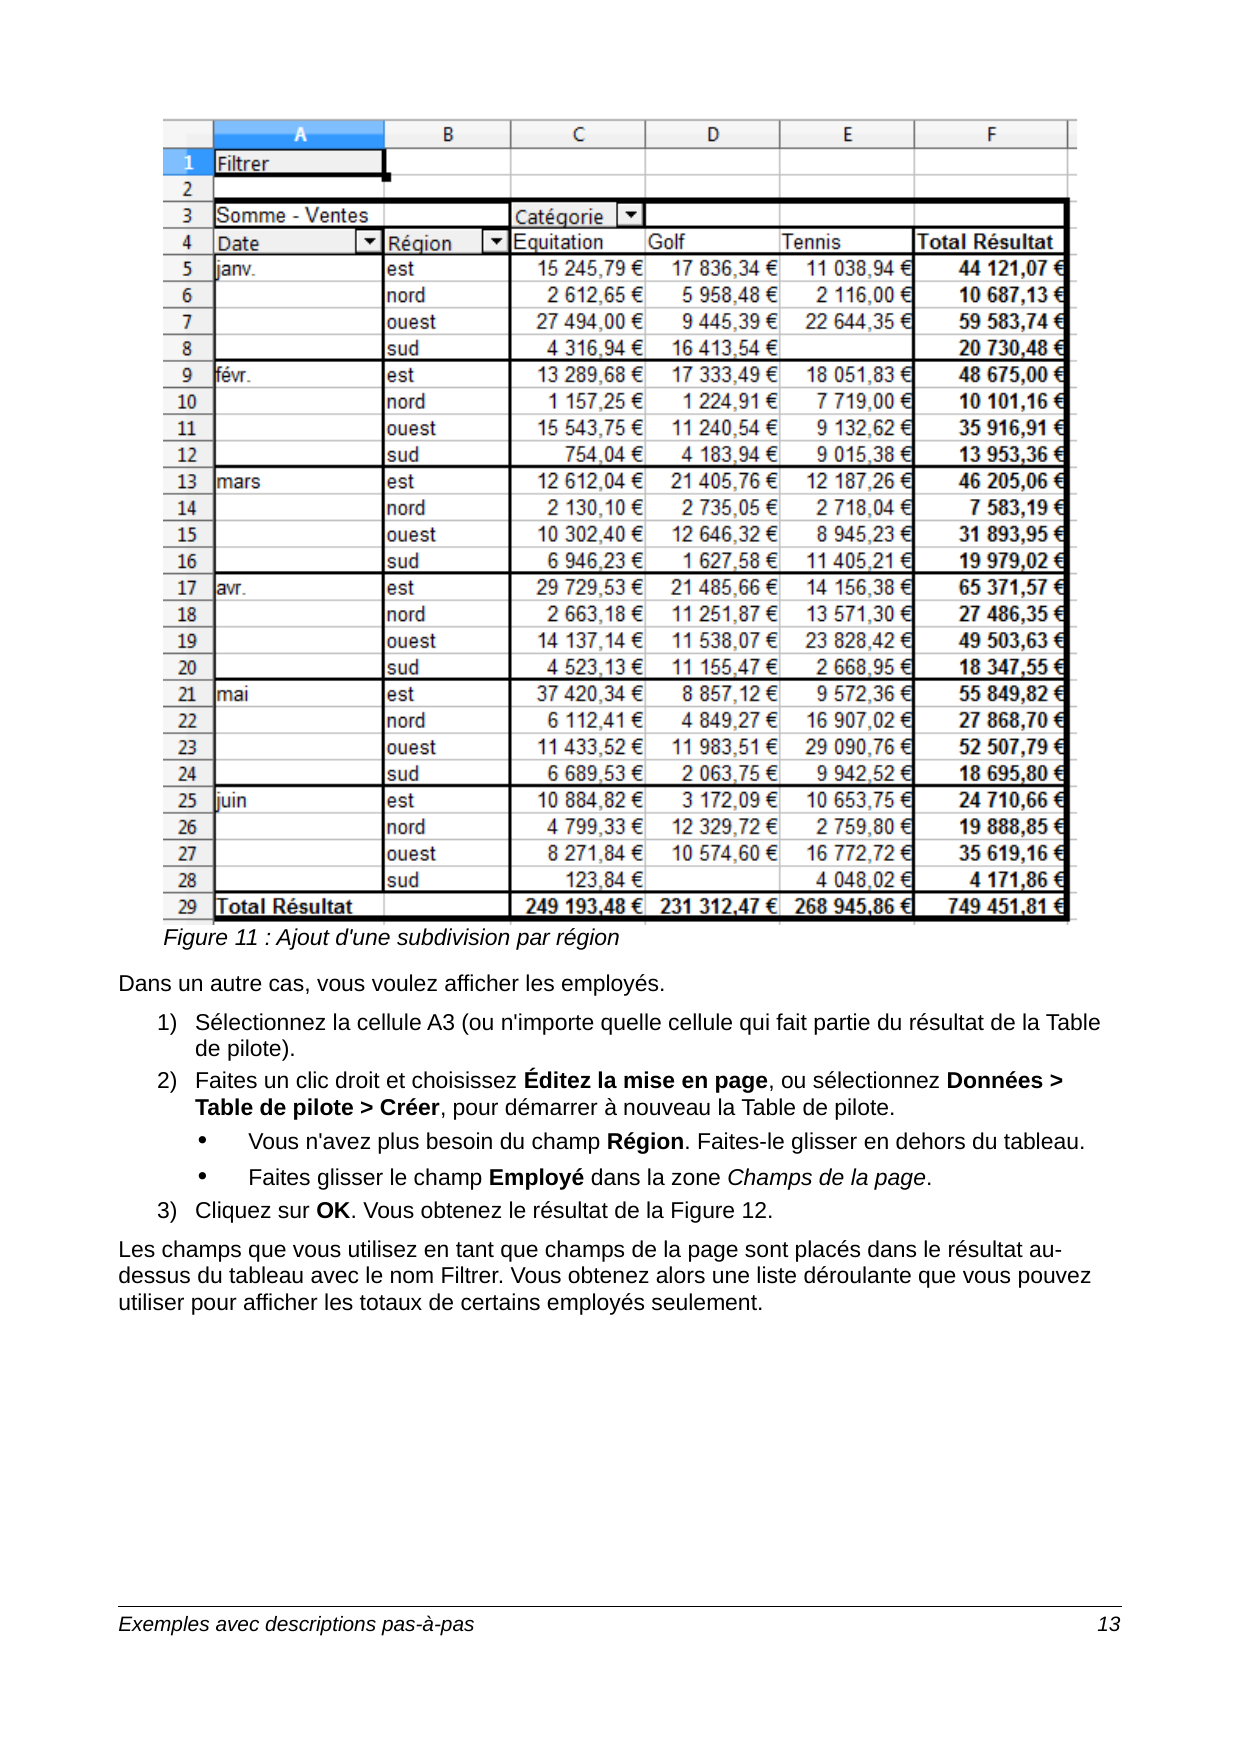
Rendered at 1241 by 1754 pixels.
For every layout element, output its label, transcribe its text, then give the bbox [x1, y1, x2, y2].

text Dans un autre cas, vous voulez afficher les employés. [118, 969, 1122, 996]
list Cliquez sur OK. Vous obtenez le résultat de la Figure 12. [177, 1197, 1122, 1223]
list Faites un clic droit et choisissez Éditez la mise en page, ou sélectionnez Données > Table de pilote > Créer, pour démarrer à nouveau la Table de pilote. [177, 1067, 1122, 1120]
text Les champs que vous utilisez en tant que champs de la page sont placés dans le résultat au-dessus du tableau avec le nom Filtrer. Vous obtenez alors une liste déroulante que vous pouvez utiliser pour afficher les totaux de certains employés seulement. [118, 1236, 1122, 1315]
list Faites glisser le champ Employé dans la zone Champs de la page. [195, 1162, 1122, 1191]
list Sélectionnez la cellule A3 (ou n'importe quelle cellule qui fait partie du résultat de la Table de pilote). [177, 1008, 1122, 1061]
text Figure 11 : Ajout d'une subdivision par région [163, 925, 1077, 951]
list Vous n'avez plus besoin du champ Région. Faites-le glisser en dehors du tableau. [195, 1126, 1122, 1156]
picture [163, 118, 1078, 925]
